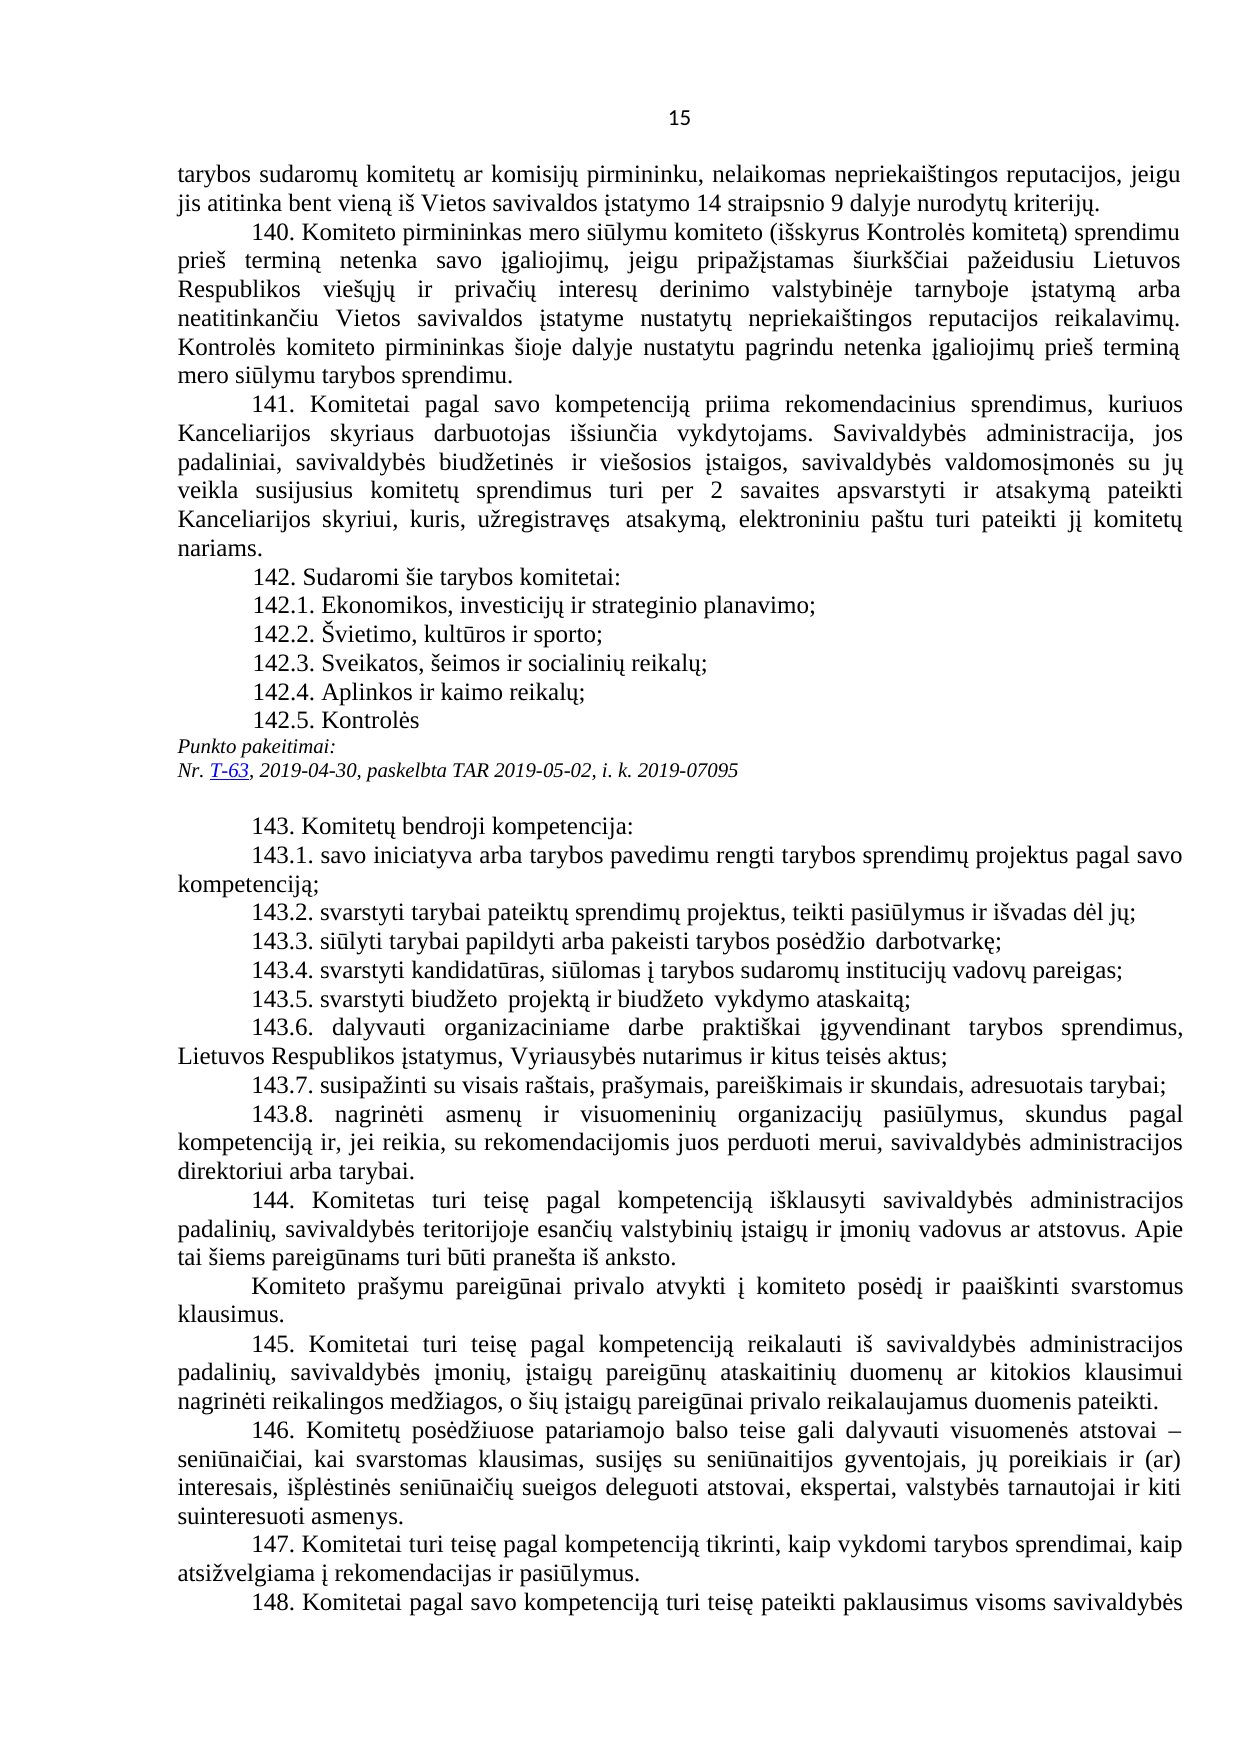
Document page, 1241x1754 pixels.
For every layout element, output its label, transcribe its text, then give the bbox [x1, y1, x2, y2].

text 143.3. siūlyti tarybai papildyti arba pakeisti tarybos posėdžio darbotvarkę; [177, 926, 1183, 955]
text 142.4. Aplinkos ir kaimo reikalų; [177, 677, 1181, 706]
text 144. Komitetas turi teisę pagal kompetenciją išklausyti savivaldybės administracijos padalinių, savivaldybės teritorijoje esančių valstybinių įstaigų ir įmonių vadovus ar atstovus. Apie tai šiems pareigūnams turi būti pranešta iš anksto. [177, 1185, 1183, 1271]
text 143.7. susipažinti su visais raštais, prašymais, pareiškimais ir skundais, adresuotais tarybai; [177, 1070, 1183, 1099]
text 147. Komitetai turi teisę pagal kompetenciją tikrinti, kaip vykdomi tarybos sprendimai, kaip atsižvelgiama į rekomendacijas ir pasiūlymus. [177, 1530, 1183, 1587]
text 143.5. svarstyti biudžeto projektą ir biudžeto vykdymo ataskaitą; [177, 984, 1183, 1012]
text 142.5. Kontrolės [177, 706, 1181, 734]
text tarybos sudaromų komitetų ar komisijų pirmininku, nelaikomas nepriekaištingos reputacijos, jeigu jis atitinka bent vieną iš Vietos savivaldos įstatymo 14 straipsnio 9 dalyje nurodytų kriterijų. [177, 159, 1181, 217]
text 142.2. Švietimo, kultūros ir sporto; [177, 619, 1181, 648]
text 143.6. dalyvauti organizaciniame darbe praktiškai įgyvendinant tarybos sprendimus, Lietuvos Respublikos įstatymus, Vyriausybės nutarimus ir kitus teisės aktus; [177, 1012, 1183, 1070]
text 143.2. svarstyti tarybai pateiktų sprendimų projektus, teikti pasiūlymus ir išvadas dėl jų; [177, 897, 1183, 926]
text 143.8. nagrinėti asmenų ir visuomeninių organizacijų pasiūlymus, skundus pagal kompetenciją ir, jei reikia, su rekomendacijomis juos perduoti merui, savivaldybės administracijos direktoriui arba tarybai. [177, 1099, 1183, 1185]
text 143.1. savo iniciatyva arba tarybos pavedimu rengti tarybos sprendimų projektus pagal savo kompetenciją; [177, 840, 1183, 897]
text Komiteto prašymu pareigūnai privalo atvykti į komiteto posėdį ir paaiškinti svarstomus klausimus. [177, 1271, 1183, 1329]
text 142.1. Ekonomikos, investicijų ir strateginio planavimo; [177, 591, 1181, 619]
text 145. Komitetai turi teisę pagal kompetenciją reikalauti iš savivaldybės administracijos padalinių, savivaldybės įmonių, įstaigų pareigūnų ataskaitinių duomenų ar kitokios klausimui nagrinėti reikalingos medžiagos, o šių įstaigų pareigūnai privalo reikalaujamus duomenis pateikti. [177, 1329, 1183, 1415]
text 143.4. svarstyti kandidatūras, siūlomas į tarybos sudaromų institucijų vadovų pareigas; [177, 955, 1183, 984]
text 141. Komitetai pagal savo kompetenciją priima rekomendacinius sprendimus, kuriuos Kanceliarijos skyriaus darbuotojas išsiunčia vykdytojams. Savivaldybės administracija, jos padaliniai, savivaldybės biudžetinės ir viešosios įstaigos, savivaldybės valdomosįmonės su jų veikla susijusius komitetų sprendimus turi per 2 savaites apsvarstyti ir atsakymą pateikti Kanceliarijos skyriui, kuris, užregistravęs atsakymą, elektroniniu paštu turi pateikti jį komitetų nariams. [177, 389, 1183, 562]
text 142.3. Sveikatos, šeimos ir socialinių reikalų; [177, 648, 1181, 677]
text 142. Sudaromi šie tarybos komitetai: [177, 562, 1181, 591]
text Punkto pakeitimai: [177, 734, 1181, 758]
text Nr. T-63, 2019-04-30, paskelbta TAR 2019-05-02, i. k. 2019-07095 [177, 758, 1181, 782]
text 146. Komitetų posėdžiuose patariamojo balso teise gali dalyvauti visuomenės atstovai – seniūnaičiai, kai svarstomas klausimas, susijęs su seniūnaitijos gyventojais, jų poreikiais ir (ar) interesais, išplėstinės seniūnaičių sueigos deleguoti atstovai, ekspertai, valstybės tarnautojai ir kiti suinteresuoti asmenys. [177, 1415, 1181, 1530]
text 148. Komitetai pagal savo kompetenciją turi teisę pateikti paklausimus visoms savivaldybės [177, 1587, 1183, 1616]
text 140. Komiteto pirmininkas mero siūlymu komiteto (išskyrus Kontrolės komitetą) sprendimu prieš terminą netenka savo įgaliojimų, jeigu pripažįstamas šiurkščiai pažeidusiu Lietuvos Respublikos viešųjų ir privačių interesų derinimo valstybinėje tarnyboje įstatymą arba neatitinkančiu Vietos savivaldos įstatyme nustatytų nepriekaištingos reputacijos reikalavimų. Kontrolės komiteto pirmininkas šioje dalyje nustatytu pagrindu netenka įgaliojimų prieš terminą mero siūlymu tarybos sprendimu. [177, 217, 1181, 389]
text 143. Komitetų bendroji kompetencija: [177, 811, 1183, 840]
